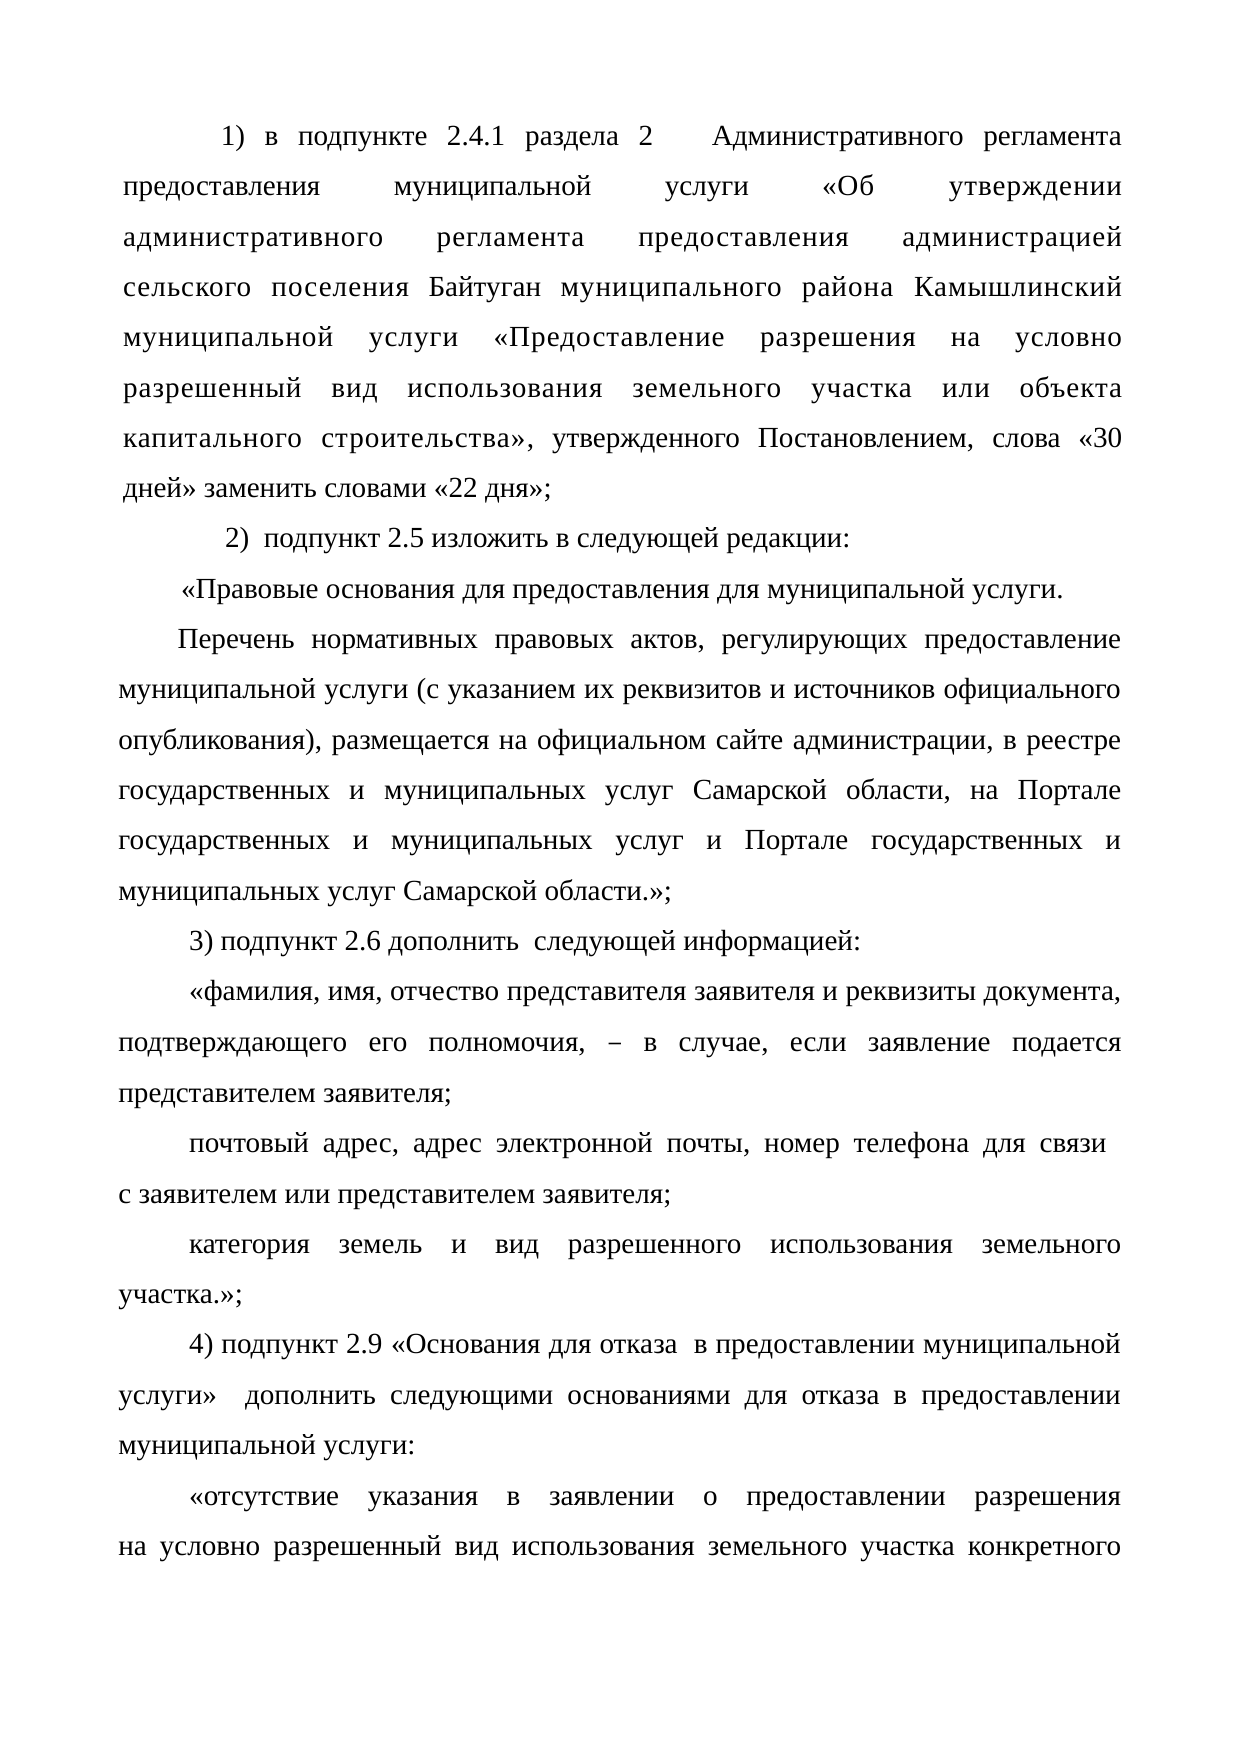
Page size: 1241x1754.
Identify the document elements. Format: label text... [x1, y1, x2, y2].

text Перечень нормативных правовых актов, регулирующих предоставление муниципальной услуги (с указанием их реквизитов и источников официального опубликования), размещается на официальном сайте администрации, в реестре государственных и муниципальных услуг Самарской области, на Портале государственных и муниципальных услуг и Портале государственных и муниципальных услуг Самарской области.»; [118, 621, 1122, 906]
text «отсутствие указания в заявлении о предоставлении разрешения на условно разрешенный вид использования земельного участка конкретного [118, 1478, 1122, 1561]
text «фамилия, имя, отчество представителя заявителя и реквизиты документа, подтверждающего его полномочия, – в случае, если заявление подается представителем заявителя; [118, 973, 1122, 1109]
text почтовый адрес, адрес электронной почты, номер телефона для связи с заявителем или представителем заявителя; [118, 1125, 1122, 1209]
list 1) в подпункте 2.4.1 раздела 2 Административного регламента предоставления муниципальной услуги «Об утверждении административного регламента предоставления администрацией сельского поселения Байтуган муниципального района Камышлинский муниципальной услуги «Предоставление разрешения на условно разрешенный вид использования земельного участка или объекта капитального строительства», утвержденного Постановлением, слова «30 дней» заменить словами «22 дня»; [123, 118, 1122, 504]
text «Правовые основания для предоставления для муниципальной услуги. [130, 571, 1122, 604]
text 2) подпункт 2.5 изложить в следующей редакции: [130, 521, 1122, 554]
text 3) подпункт 2.6 дополнить следующей информацией: [118, 923, 1122, 957]
text 4) подпункт 2.9 «Основания для отказа в предоставлении муниципальной услуги» дополнить следующими основаниями для отказа в предоставлении муниципальной услуги: [118, 1327, 1122, 1461]
text категория земель и вид разрешенного использования земельного участка.»; [118, 1226, 1122, 1310]
